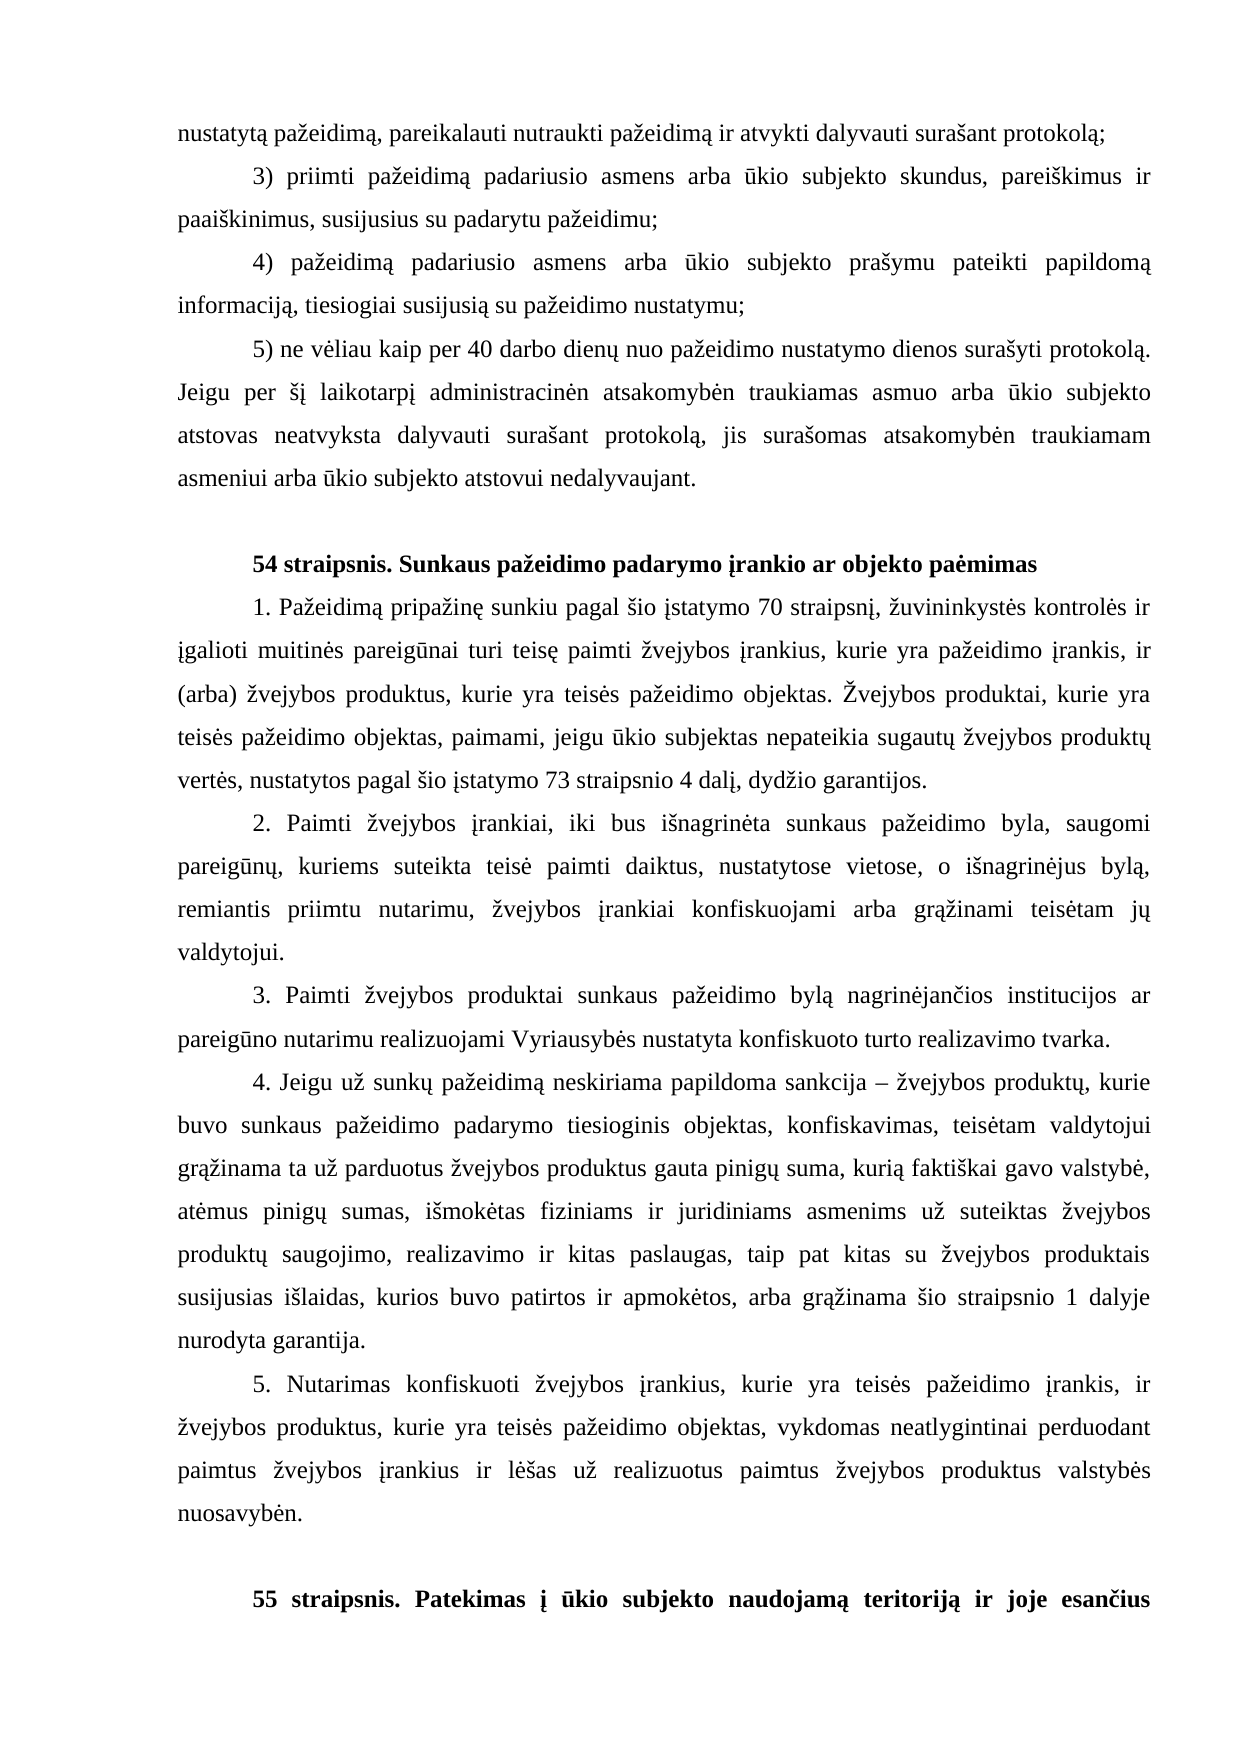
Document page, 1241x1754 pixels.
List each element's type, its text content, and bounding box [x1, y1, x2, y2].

text nustatytą pažeidimą, pareikalauti nutraukti pažeidimą ir atvykti dalyvauti surašant protokolą; [177, 118, 1152, 147]
text 1. Pažeidimą pripažinę sunkiu pagal šio įstatymo 70 straipsnį, žuvininkystės kontrolės ir įgalioti muitinės pareigūnai turi teisę paimti žvejybos įrankius, kurie yra pažeidimo įrankis, ir (arba) žvejybos produktus, kurie yra teisės pažeidimo objektas. Žvejybos produktai, kurie yra teisės pažeidimo objektas, paimami, jeigu ūkio subjektas nepateikia sugautų žvejybos produktų vertės, nustatytos pagal šio įstatymo 73 straipsnio 4 dalį, dydžio garantijos. [177, 592, 1152, 794]
text 5) ne vėliau kaip per 40 darbo dienų nuo pažeidimo nustatymo dienos surašyti protokolą. Jeigu per šį laikotarpį administracinėn atsakomybėn traukiamas asmuo arba ūkio subjekto atstovas neatvyksta dalyvauti surašant protokolą, jis surašomas atsakomybėn traukiamam asmeniui arba ūkio subjekto atstovui nedalyvaujant. [177, 334, 1152, 492]
text 3. Paimti žvejybos produktai sunkaus pažeidimo bylą nagrinėjančios institucijos ar pareigūno nutarimu realizuojami Vyriausybės nustatyta konfiskuoto turto realizavimo tvarka. [177, 981, 1152, 1052]
text 4) pažeidimą padariusio asmens arba ūkio subjekto prašymu pateikti papildomą informaciją, tiesiogiai susijusią su pažeidimo nustatymu; [177, 247, 1152, 319]
text 5. Nutarimas konfiskuoti žvejybos įrankius, kurie yra teisės pažeidimo įrankis, ir žvejybos produktus, kurie yra teisės pažeidimo objektas, vykdomas neatlygintinai perduodant paimtus žvejybos įrankius ir lėšas už realizuotus paimtus žvejybos produktus valstybės nuosavybėn. [177, 1369, 1152, 1527]
text 4. Jeigu už sunkų pažeidimą neskiriama papildoma sankcija – žvejybos produktų, kurie buvo sunkaus pažeidimo padarymo tiesioginis objektas, konfiskavimas, teisėtam valdytojui grąžinama ta už parduotus žvejybos produktus gauta pinigų suma, kurią faktiškai gavo valstybė, atėmus pinigų sumas, išmokėtas fiziniams ir juridiniams asmenims už suteiktas žvejybos produktų saugojimo, realizavimo ir kitas paslaugas, taip pat kitas su žvejybos produktais susijusias išlaidas, kurios buvo patirtos ir apmokėtos, arba grąžinama šio straipsnio 1 dalyje nurodyta garantija. [177, 1067, 1152, 1354]
text 3) priimti pažeidimą padariusio asmens arba ūkio subjekto skundus, pareiškimus ir paaiškinimus, susijusius su padarytu pažeidimu; [177, 161, 1152, 233]
text 2. Paimti žvejybos įrankiai, iki bus išnagrinėta sunkaus pažeidimo byla, saugomi pareigūnų, kuriems suteikta teisė paimti daiktus, nustatytose vietose, o išnagrinėjus bylą, remiantis priimtu nutarimu, žvejybos įrankiai konfiskuojami arba grąžinami teisėtam jų valdytojui. [177, 808, 1152, 966]
text 55 straipsnis. Patekimas į ūkio subjekto naudojamą teritoriją ir joje esančius [252, 1584, 1152, 1613]
text 54 straipsnis. Sunkaus pažeidimo padarymo įrankio ar objekto paėmimas [177, 549, 1152, 578]
